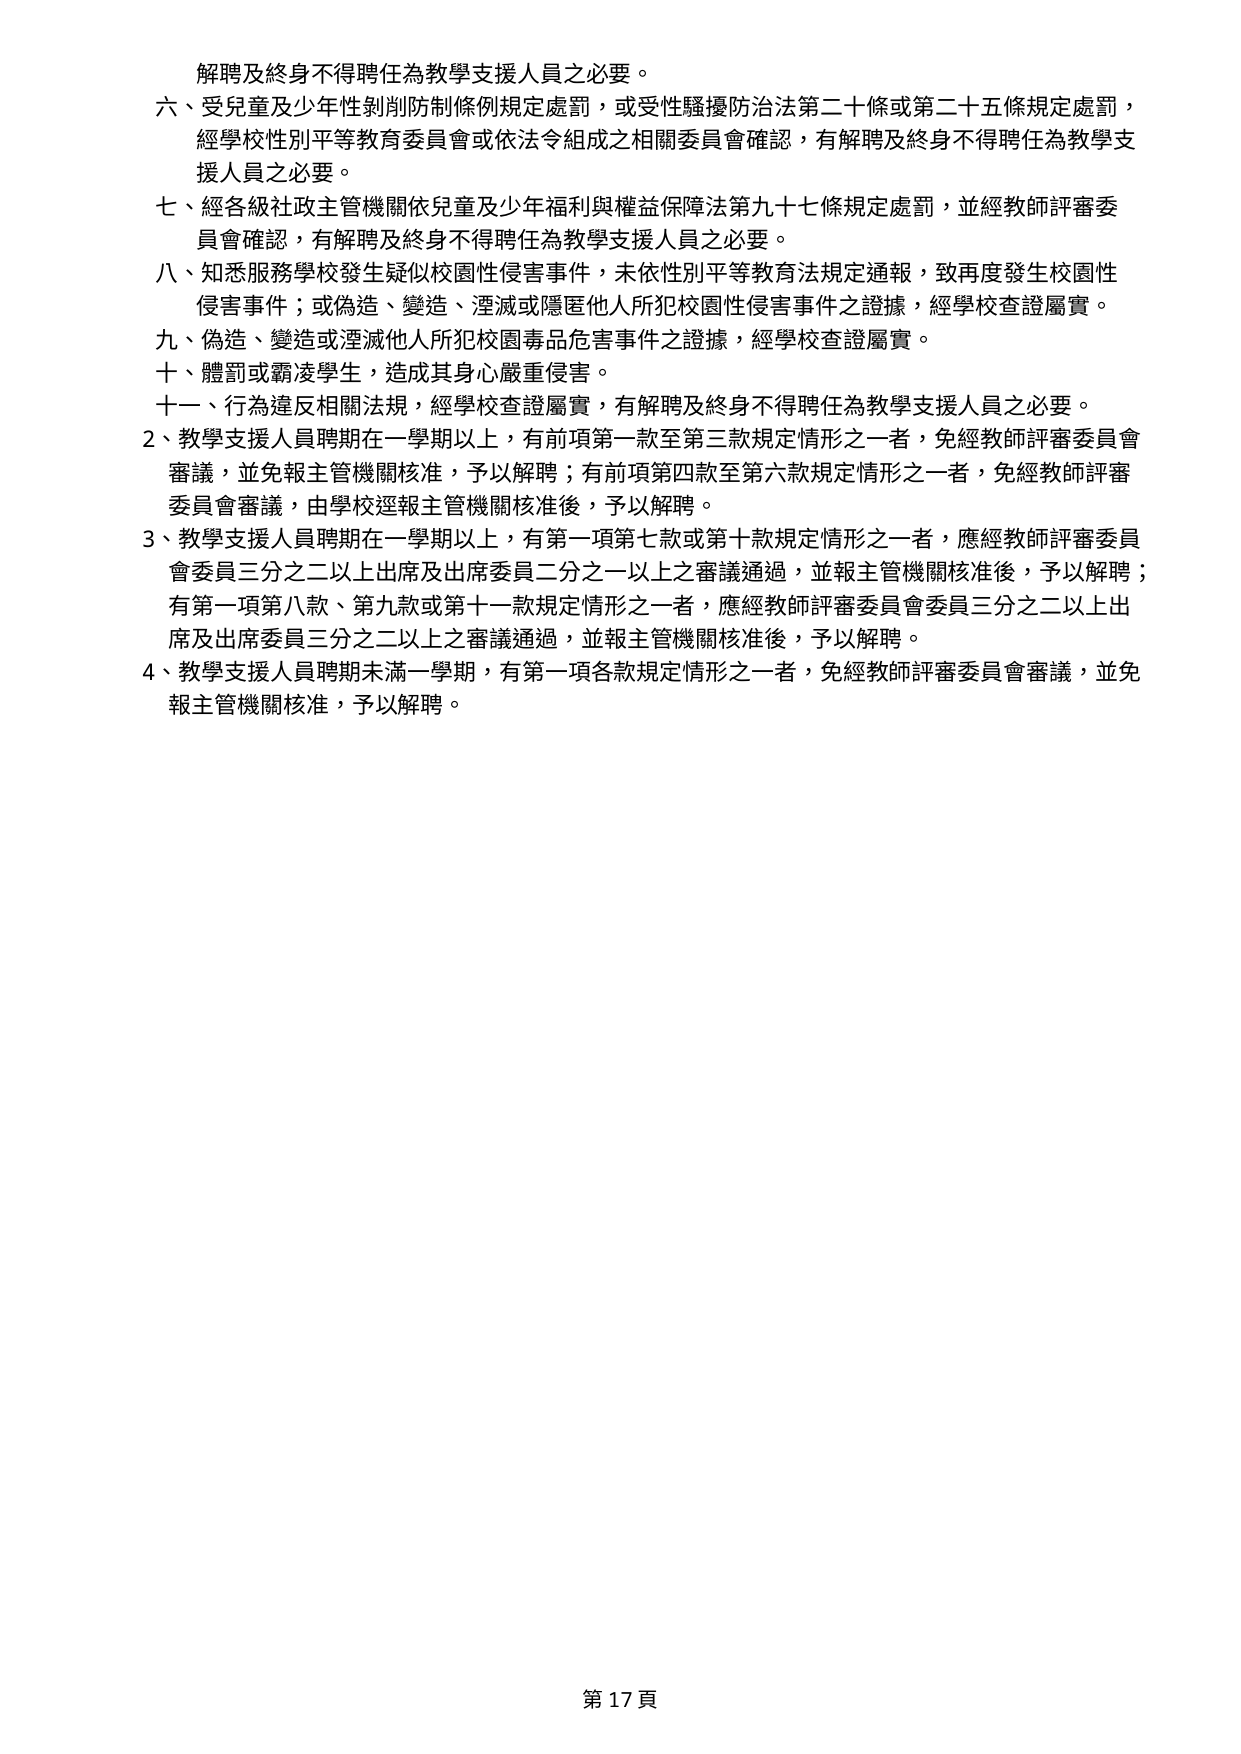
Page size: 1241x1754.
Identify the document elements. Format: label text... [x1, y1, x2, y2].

text 八、知悉服務學校發生疑似校園性侵害事件，未依性別平等教育法規定通報，致再度發生校園性侵害事件；或偽造、變造、湮滅或隱匿他人所犯校園性侵害事件之證據，經學校查證屬實。 [156, 255, 1141, 321]
text 解聘及終身不得聘任為教學支援人員之必要。 [156, 56, 1141, 89]
text 2、教學支援人員聘期在一學期以上，有前項第一款至第三款規定情形之一者，免經教師評審委員會審議，並免報主管機關核准，予以解聘；有前項第四款至第六款規定情形之一者，免經教師評審委員會審議，由學校逕報主管機關核准後，予以解聘。 [142, 421, 1141, 521]
text 十一、行為違反相關法規，經學校查證屬實，有解聘及終身不得聘任為教學支援人員之必要。 [156, 388, 1141, 421]
text 六、受兒童及少年性剝削防制條例規定處罰，或受性騷擾防治法第二十條或第二十五條規定處罰，經學校性別平等教育委員會或依法令組成之相關委員會確認，有解聘及終身不得聘任為教學支援人員之必要。 [156, 89, 1141, 188]
text 九、偽造、變造或湮滅他人所犯校園毒品危害事件之證據，經學校查證屬實。 [156, 321, 1141, 355]
text 3、教學支援人員聘期在一學期以上，有第一項第七款或第十款規定情形之一者，應經教師評審委員會委員三分之二以上出席及出席委員二分之一以上之審議通過，並報主管機關核准後，予以解聘；有第一項第八款、第九款或第十一款規定情形之一者，應經教師評審委員會委員三分之二以上出席及出席委員三分之二以上之審議通過，並報主管機關核准後，予以解聘。 [142, 521, 1141, 654]
text 十、體罰或霸凌學生，造成其身心嚴重侵害。 [156, 355, 1141, 388]
text 七、經各級社政主管機關依兒童及少年福利與權益保障法第九十七條規定處罰，並經教師評審委員會確認，有解聘及終身不得聘任為教學支援人員之必要。 [156, 188, 1141, 255]
text 4、教學支援人員聘期未滿一學期，有第一項各款規定情形之一者，免經教師評審委員會審議，並免報主管機關核准，予以解聘。 [142, 654, 1141, 721]
